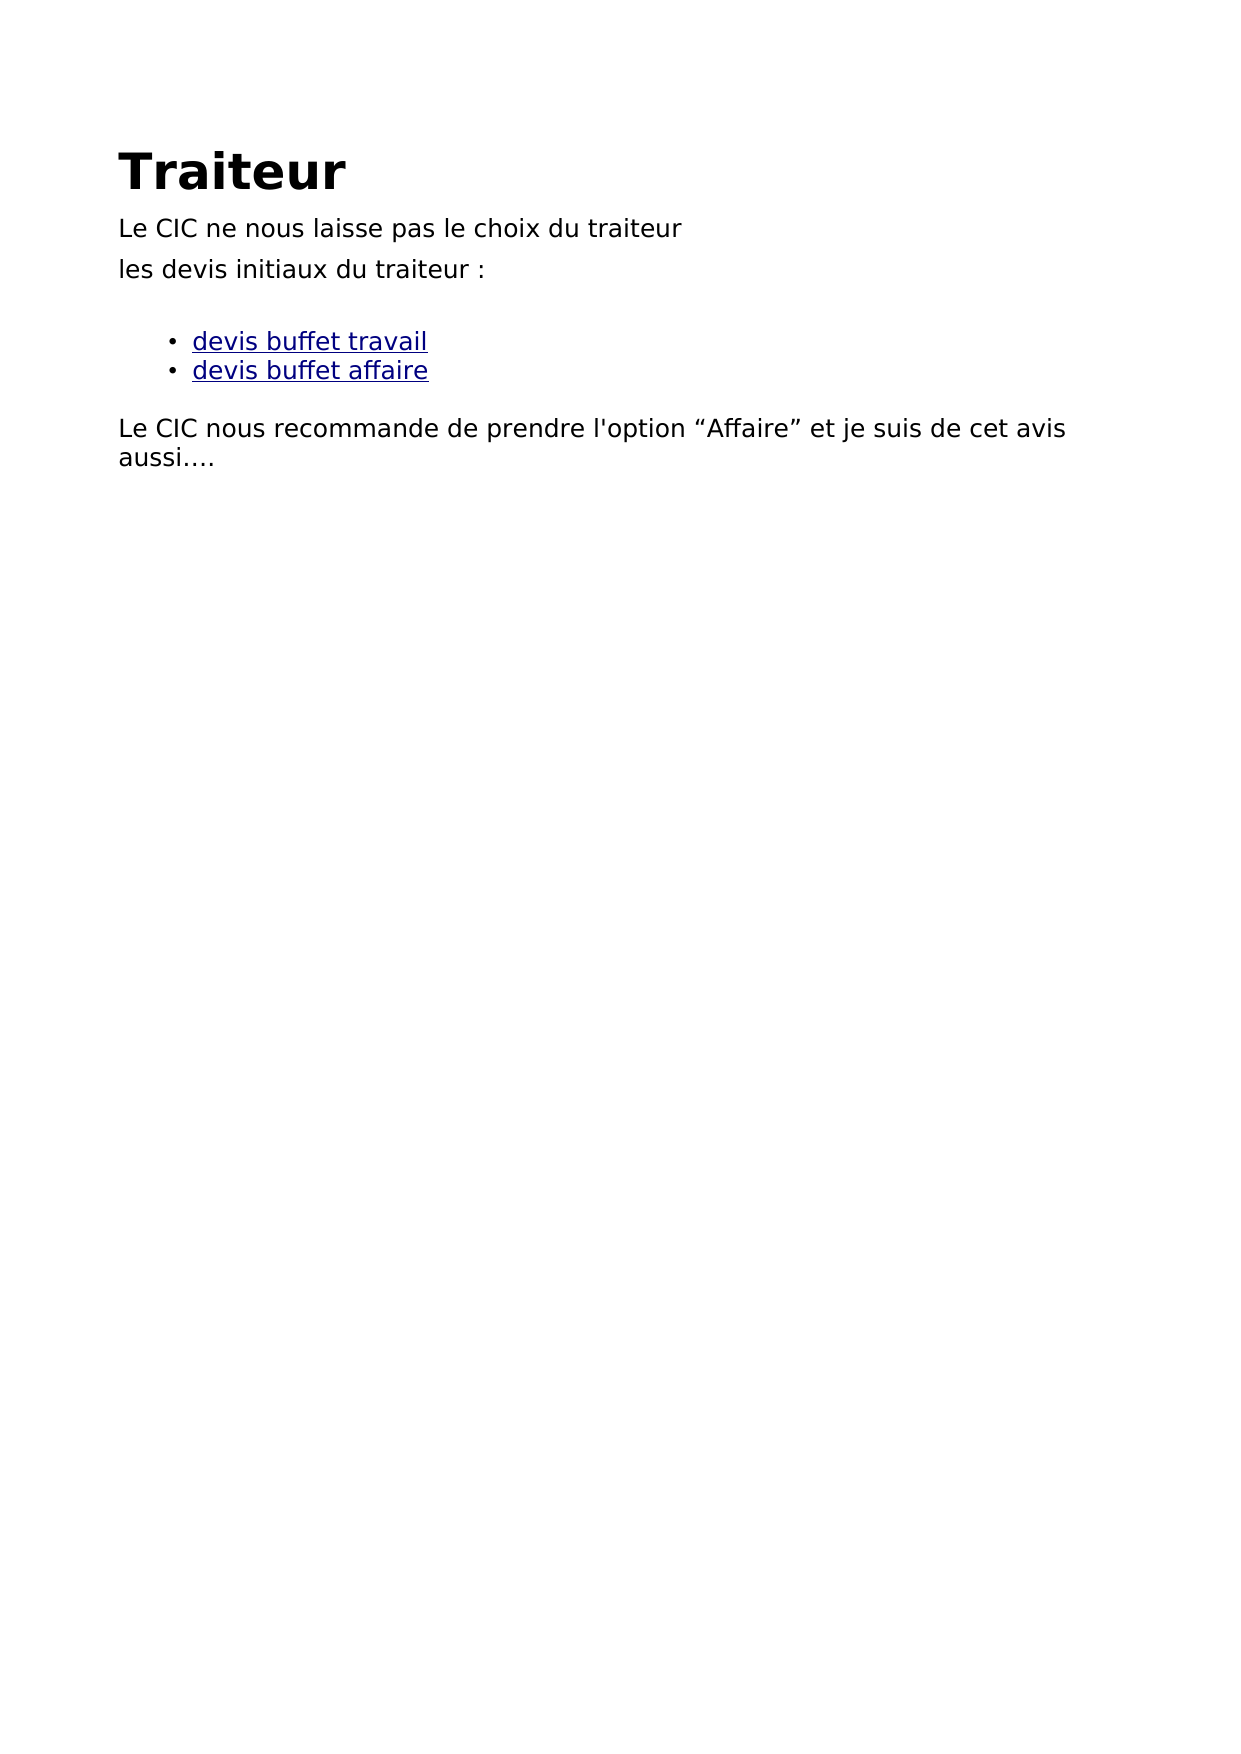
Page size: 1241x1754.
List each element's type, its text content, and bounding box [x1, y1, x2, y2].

list devis buffet travail [177, 327, 1122, 356]
text Le CIC nous recommande de prendre l'option “Affaire” et je suis de cet avis aussi…. [118, 414, 1122, 473]
text Le CIC ne nous laisse pas le choix du traiteur [118, 214, 1122, 243]
text les devis initiaux du traiteur : [118, 256, 1122, 285]
subtitle Traiteur [118, 143, 1122, 201]
list devis buffet affaire [177, 356, 1122, 385]
